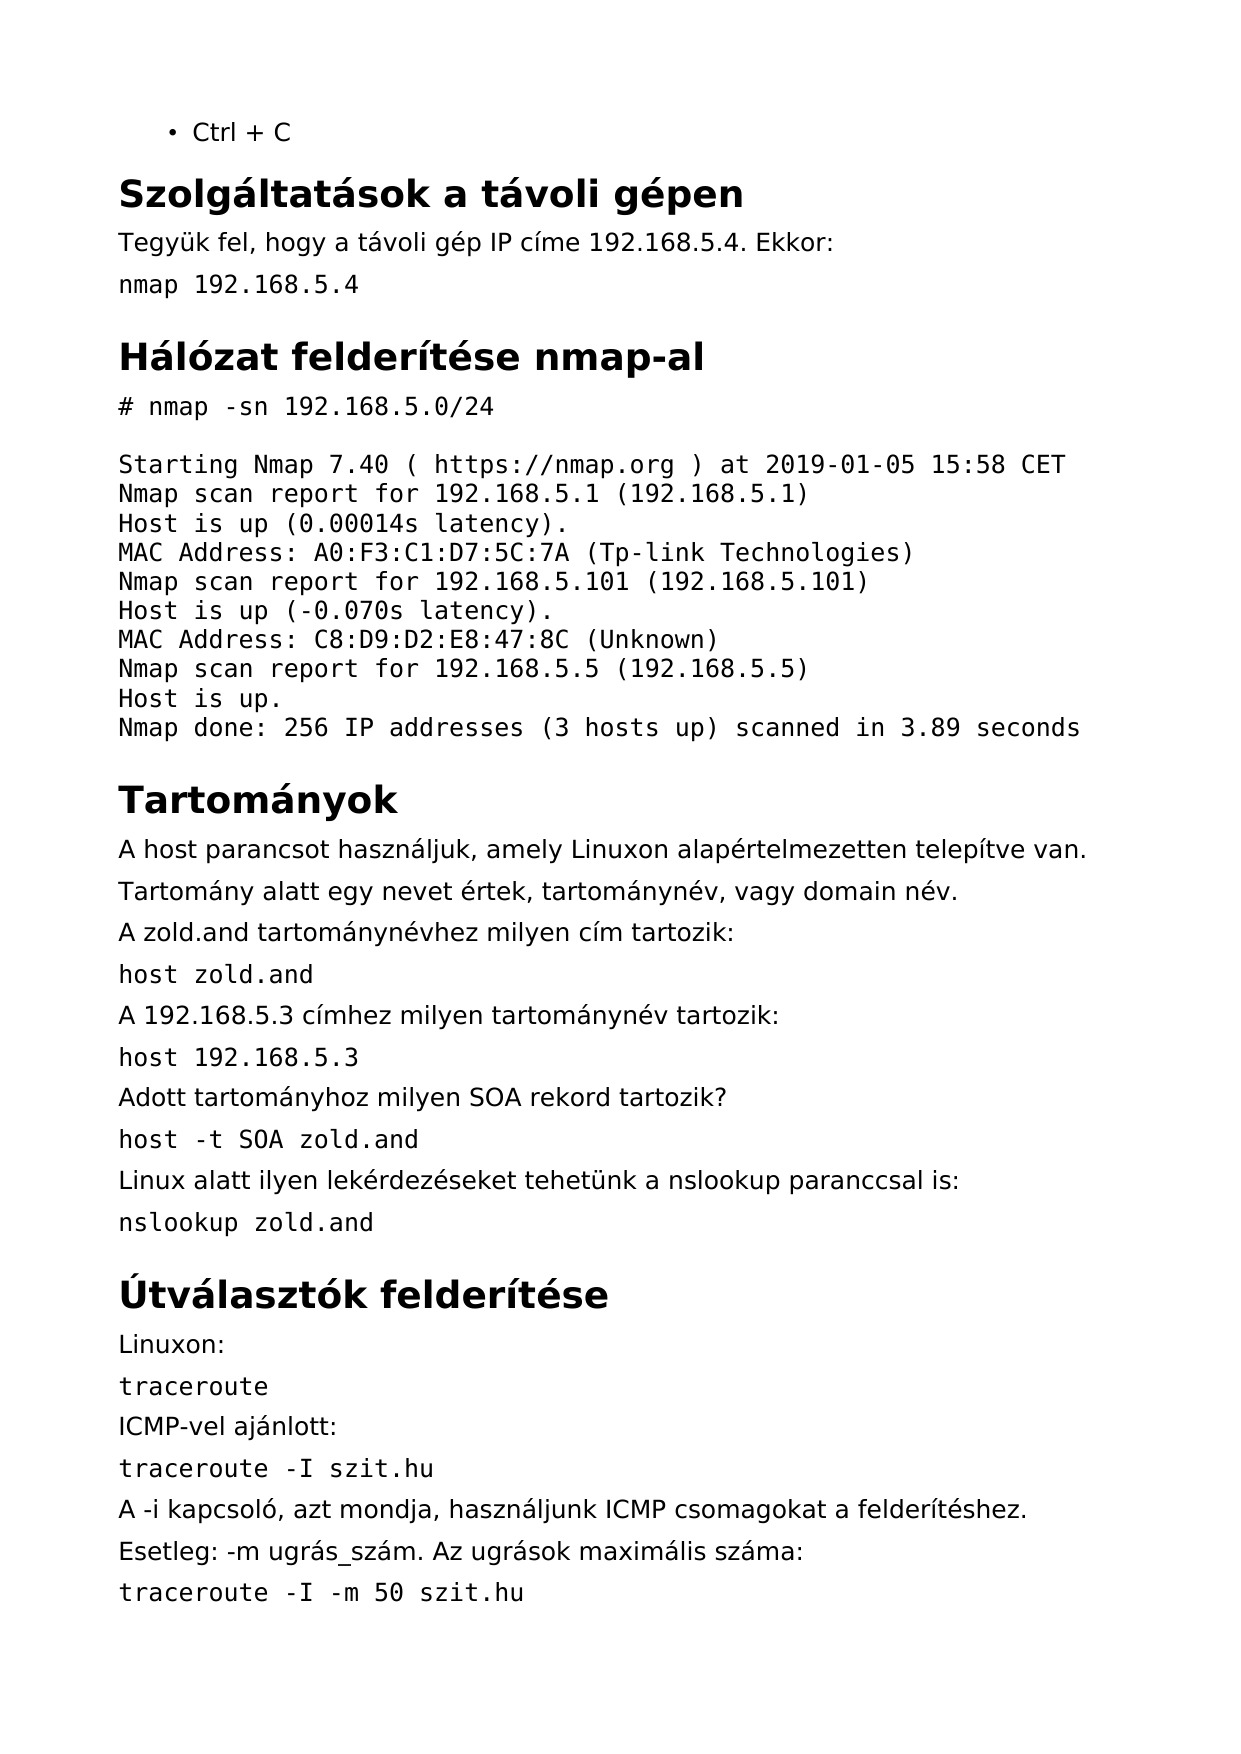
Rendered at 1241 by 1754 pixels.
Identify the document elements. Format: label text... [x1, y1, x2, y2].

text Adott tartományhoz milyen SOA rekord tartozik? [118, 1084, 1122, 1113]
text # nmap -sn 192.168.5.0/24 Starting Nmap 7.40 ( https://nmap.org ) at 2019-01-05 15:58 CET Nmap scan report for 192.168.5.1 (192.168.5.1) Host is up (0.00014s latency). MAC Address: A0:F3:C1:D7:5C:7A (Tp-link Technologies) Nmap scan report for 192.168.5.101 (192.168.5.101) Host is up (-0.070s latency). MAC Address: C8:D9:D2:E8:47:8C (Unknown) Nmap scan report for 192.168.5.5 (192.168.5.5) Host is up. Nmap done: 256 IP addresses (3 hosts up) scanned in 3.89 seconds [118, 392, 1122, 742]
text ICMP-vel ajánlott: [118, 1413, 1122, 1442]
subtitle Tartományok [118, 779, 1122, 823]
text A zold.and tartománynévhez milyen cím tartozik: [118, 918, 1122, 948]
text traceroute -I -m 50 szit.hu [118, 1578, 1122, 1608]
text traceroute [118, 1372, 1122, 1401]
text host zold.and [118, 960, 1122, 989]
subtitle Hálózat felderítése nmap-al [118, 336, 1122, 380]
text traceroute -I szit.hu [118, 1454, 1122, 1483]
text Linuxon: [118, 1330, 1122, 1359]
text Esetleg: -m ugrás_szám. Az ugrások maximális száma: [118, 1537, 1122, 1566]
text host -t SOA zold.and [118, 1125, 1122, 1154]
text host 192.168.5.3 [118, 1043, 1122, 1072]
text A 192.168.5.3 címhez milyen tartománynév tartozik: [118, 1001, 1122, 1030]
text Tartomány alatt egy nevet értek, tartománynév, vagy domain név. [118, 877, 1122, 906]
text A host parancsot használjuk, amely Linuxon alapértelmezetten telepítve van. [118, 835, 1122, 864]
text nslookup zold.and [118, 1208, 1122, 1237]
text Tegyük fel, hogy a távoli gép IP címe 192.168.5.4. Ekkor: [118, 228, 1122, 258]
text A -i kapcsoló, azt mondja, használjunk ICMP csomagokat a felderítéshez. [118, 1495, 1122, 1524]
text nmap 192.168.5.4 [118, 270, 1122, 299]
text Linux alatt ilyen lekérdezéseket tehetünk a nslookup paranccsal is: [118, 1166, 1122, 1195]
subtitle Útválasztók felderítése [118, 1274, 1122, 1317]
list Ctrl + C [177, 118, 1122, 147]
subtitle Szolgáltatások a távoli gépen [118, 172, 1122, 216]
